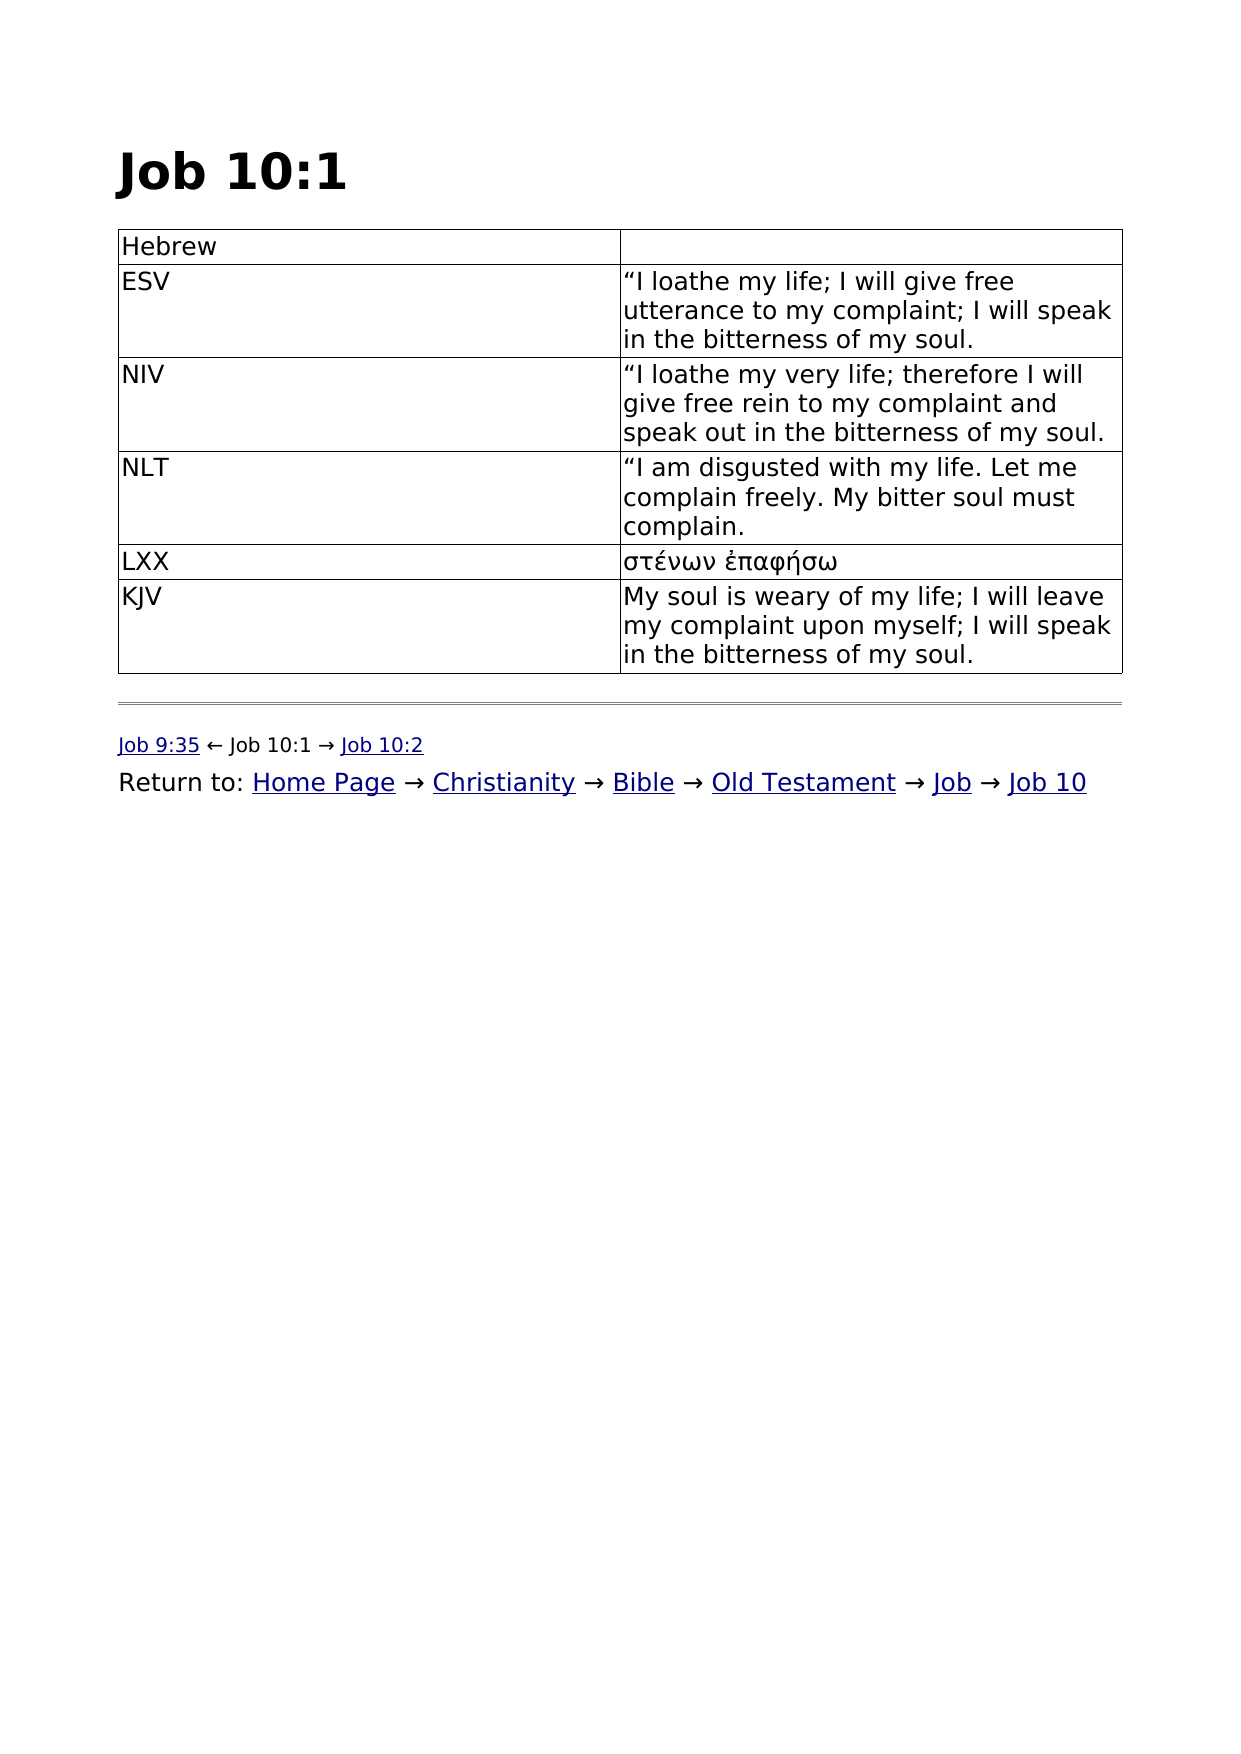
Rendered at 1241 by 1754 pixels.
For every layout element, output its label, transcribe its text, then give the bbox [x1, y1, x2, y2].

table_cell LXX [119, 545, 620, 579]
table_cell NLT [119, 452, 620, 544]
text Job 9:35 ← Job 10:1 → Job 10:2 [118, 734, 1122, 768]
table_cell ESV [119, 265, 620, 357]
table_cell στένων ἐπαφήσω [621, 545, 1122, 579]
table_cell My soul is weary of my life; I will leave my complaint upon myself; I will speak in the bitterness of my soul. [621, 580, 1122, 673]
text Return to: Home Page → Christianity → Bible → Old Testament → Job → Job 10 [118, 768, 1122, 797]
table_cell “I loathe my very life; therefore I will give free rein to my complaint and speak out in the bitterness of my soul. [621, 358, 1122, 451]
subtitle Job 10:1 [118, 143, 1122, 201]
table_header Hebrew [119, 230, 620, 264]
table_cell “I loathe my life; I will give free utterance to my complaint; I will speak in the bitterness of my soul. [621, 265, 1122, 357]
table_header [621, 230, 1122, 264]
table_cell NIV [119, 358, 620, 451]
table_cell “I am disgusted with my life. Let me complain freely. My bitter soul must complain. [621, 452, 1122, 544]
table_cell KJV [119, 580, 620, 673]
